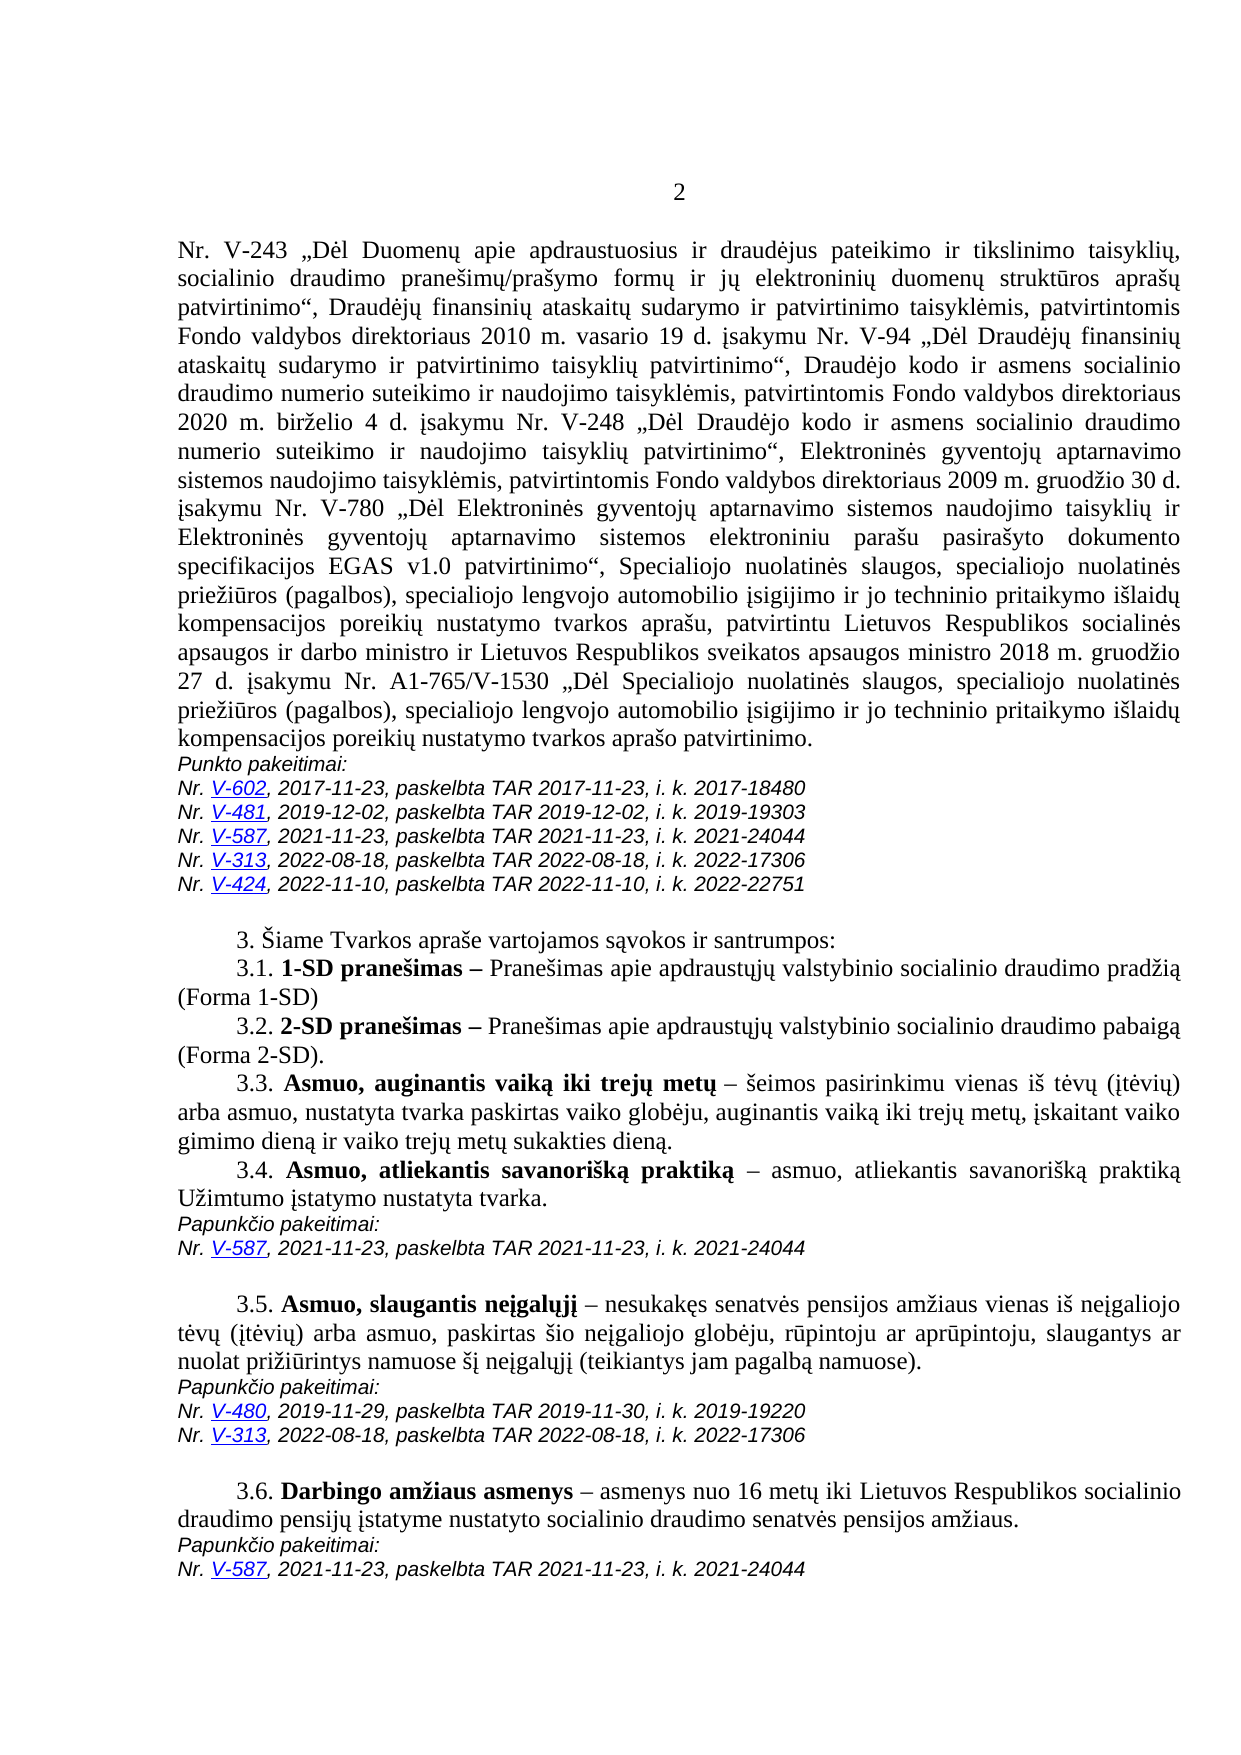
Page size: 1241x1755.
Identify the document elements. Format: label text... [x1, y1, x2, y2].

text Nr. V-602, 2017-11-23, paskelbta TAR 2017-11-23, i. k. 2017-18480 [177, 776, 1181, 800]
text Papunkčio pakeitimai: [177, 1533, 1181, 1557]
text Punkto pakeitimai: [177, 752, 1181, 776]
text Papunkčio pakeitimai: [177, 1375, 1181, 1399]
text 3. Šiame Tvarkos apraše vartojamos sąvokos ir santrumpos: [177, 925, 1181, 953]
text Nr. V-587, 2021-11-23, paskelbta TAR 2021-11-23, i. k. 2021-24044 [177, 1557, 1181, 1581]
text Nr. V-587, 2021-11-23, paskelbta TAR 2021-11-23, i. k. 2021-24044 [177, 1236, 1181, 1260]
text 3.2. 2-SD pranešimas – Pranešimas apie apdraustųjų valstybinio socialinio draudimo pabaigą (Forma 2-SD). [177, 1011, 1181, 1068]
text Nr. V-424, 2022-11-10, paskelbta TAR 2022-11-10, i. k. 2022-22751 [177, 872, 1181, 896]
text 3.5. Asmuo, slaugantis neįgalųjį – nesukakęs senatvės pensijos amžiaus vienas iš neįgaliojo tėvų (įtėvių) arba asmuo, paskirtas šio neįgaliojo globėju, rūpintoju ar aprūpintoju, slaugantys ar nuolat prižiūrintys namuose šį neįgalųjį (teikiantys jam pagalbą namuose). [177, 1289, 1181, 1375]
text Nr. V-313, 2022-08-18, paskelbta TAR 2022-08-18, i. k. 2022-17306 [177, 848, 1181, 872]
text Papunkčio pakeitimai: [177, 1212, 1181, 1236]
text Nr. V-480, 2019-11-29, paskelbta TAR 2019-11-30, i. k. 2019-19220 [177, 1399, 1181, 1423]
text Nr. V-481, 2019-12-02, paskelbta TAR 2019-12-02, i. k. 2019-19303 [177, 800, 1181, 824]
text Nr. V-587, 2021-11-23, paskelbta TAR 2021-11-23, i. k. 2021-24044 [177, 824, 1181, 848]
text 3.1. 1-SD pranešimas – Pranešimas apie apdraustųjų valstybinio socialinio draudimo pradžią (Forma 1-SD) [177, 953, 1181, 1011]
text 3.6. Darbingo amžiaus asmenys – asmenys nuo 16 metų iki Lietuvos Respublikos socialinio draudimo pensijų įstatyme nustatyto socialinio draudimo senatvės pensijos amžiaus. [177, 1476, 1181, 1533]
text Nr. V-243 „Dėl Duomenų apie apdraustuosius ir draudėjus pateikimo ir tikslinimo taisyklių, socialinio draudimo pranešimų/prašymo formų ir jų elektroninių duomenų struktūros aprašų patvirtinimo“, Draudėjų finansinių ataskaitų sudarymo ir patvirtinimo taisyklėmis, patvirtintomis Fondo valdybos direktoriaus 2010 m. vasario 19 d. įsakymu Nr. V-94 „Dėl Draudėjų finansinių ataskaitų sudarymo ir patvirtinimo taisyklių patvirtinimo“, Draudėjo kodo ir asmens socialinio draudimo numerio suteikimo ir naudojimo taisyklėmis, patvirtintomis Fondo valdybos direktoriaus 2020 m. birželio 4 d. įsakymu Nr. V-248 „Dėl Draudėjo kodo ir asmens socialinio draudimo numerio suteikimo ir naudojimo taisyklių patvirtinimo“, Elektroninės gyventojų aptarnavimo sistemos naudojimo taisyklėmis, patvirtintomis Fondo valdybos direktoriaus 2009 m. gruodžio 30 d. įsakymu Nr. V-780 „Dėl Elektroninės gyventojų aptarnavimo sistemos naudojimo taisyklių ir Elektroninės gyventojų aptarnavimo sistemos elektroniniu parašu pasirašyto dokumento specifikacijos EGAS v1.0 patvirtinimo“, Specialiojo nuolatinės slaugos, specialiojo nuolatinės priežiūros (pagalbos), specialiojo lengvojo automobilio įsigijimo ir jo techninio pritaikymo išlaidų kompensacijos poreikių nustatymo tvarkos aprašu, patvirtintu Lietuvos Respublikos socialinės apsaugos ir darbo ministro ir Lietuvos Respublikos sveikatos apsaugos ministro 2018 m. gruodžio 27 d. įsakymu Nr. A1-765/V-1530 „Dėl Specialiojo nuolatinės slaugos, specialiojo nuolatinės priežiūros (pagalbos), specialiojo lengvojo automobilio įsigijimo ir jo techninio pritaikymo išlaidų kompensacijos poreikių nustatymo tvarkos aprašo patvirtinimo. [177, 235, 1181, 752]
text Nr. V-313, 2022-08-18, paskelbta TAR 2022-08-18, i. k. 2022-17306 [177, 1423, 1181, 1447]
text 3.3. Asmuo, auginantis vaiką iki trejų metų – šeimos pasirinkimu vienas iš tėvų (įtėvių) arba asmuo, nustatyta tvarka paskirtas vaiko globėju, auginantis vaiką iki trejų metų, įskaitant vaiko gimimo dieną ir vaiko trejų metų sukakties dieną. [177, 1068, 1181, 1155]
text 3.4. Asmuo, atliekantis savanorišką praktiką – asmuo, atliekantis savanorišką praktiką Užimtumo įstatymo nustatyta tvarka. [177, 1155, 1181, 1212]
